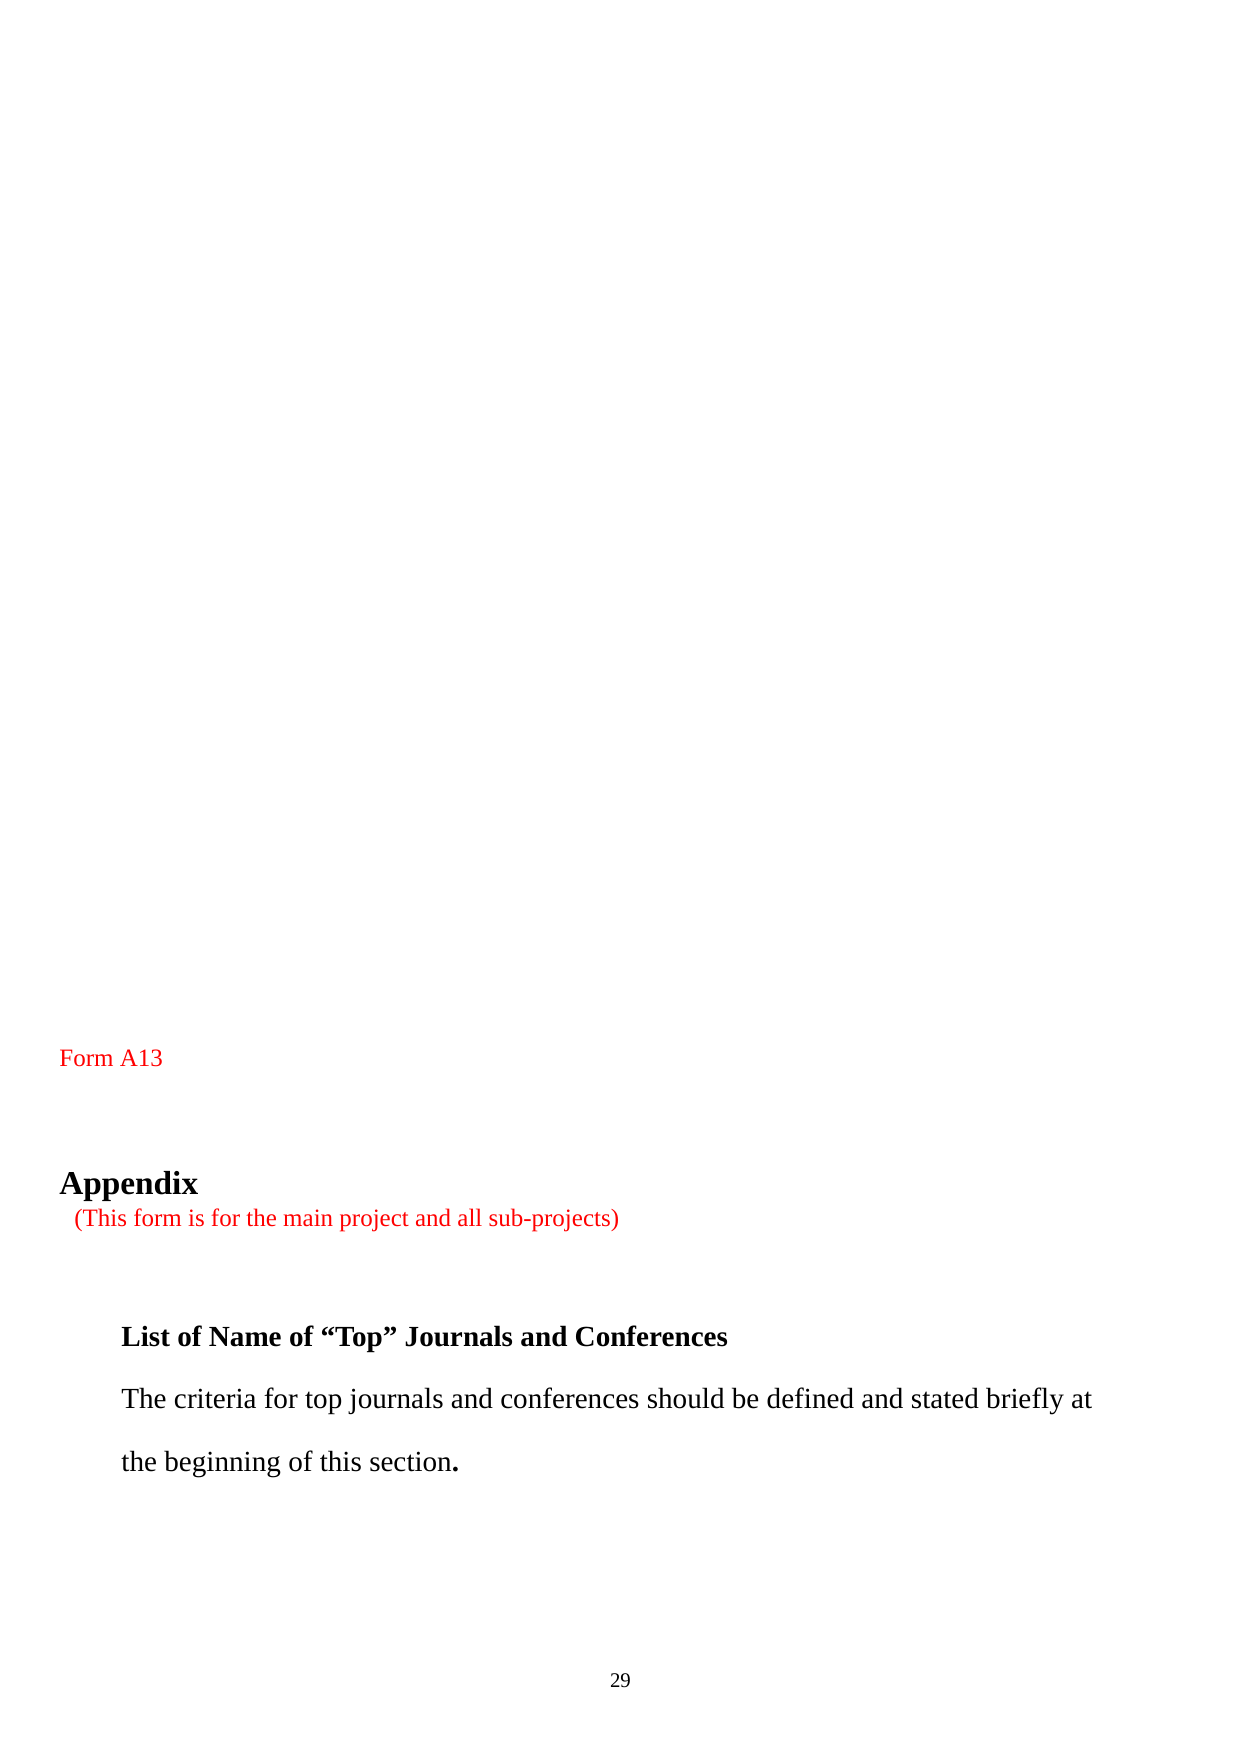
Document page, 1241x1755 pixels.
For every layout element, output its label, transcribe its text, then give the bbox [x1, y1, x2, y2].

text Form A13 [59, 1015, 1166, 1078]
text The criteria for top journals and conferences should be defined and stated briefly at the beginning of this section. [121, 1357, 1128, 1482]
subtitle Appendix [59, 1140, 1166, 1203]
text (This form is for the main project and all sub-projects) [74, 1203, 1211, 1232]
text List of Name of “Top” Journals and Conferences [121, 1294, 1128, 1357]
